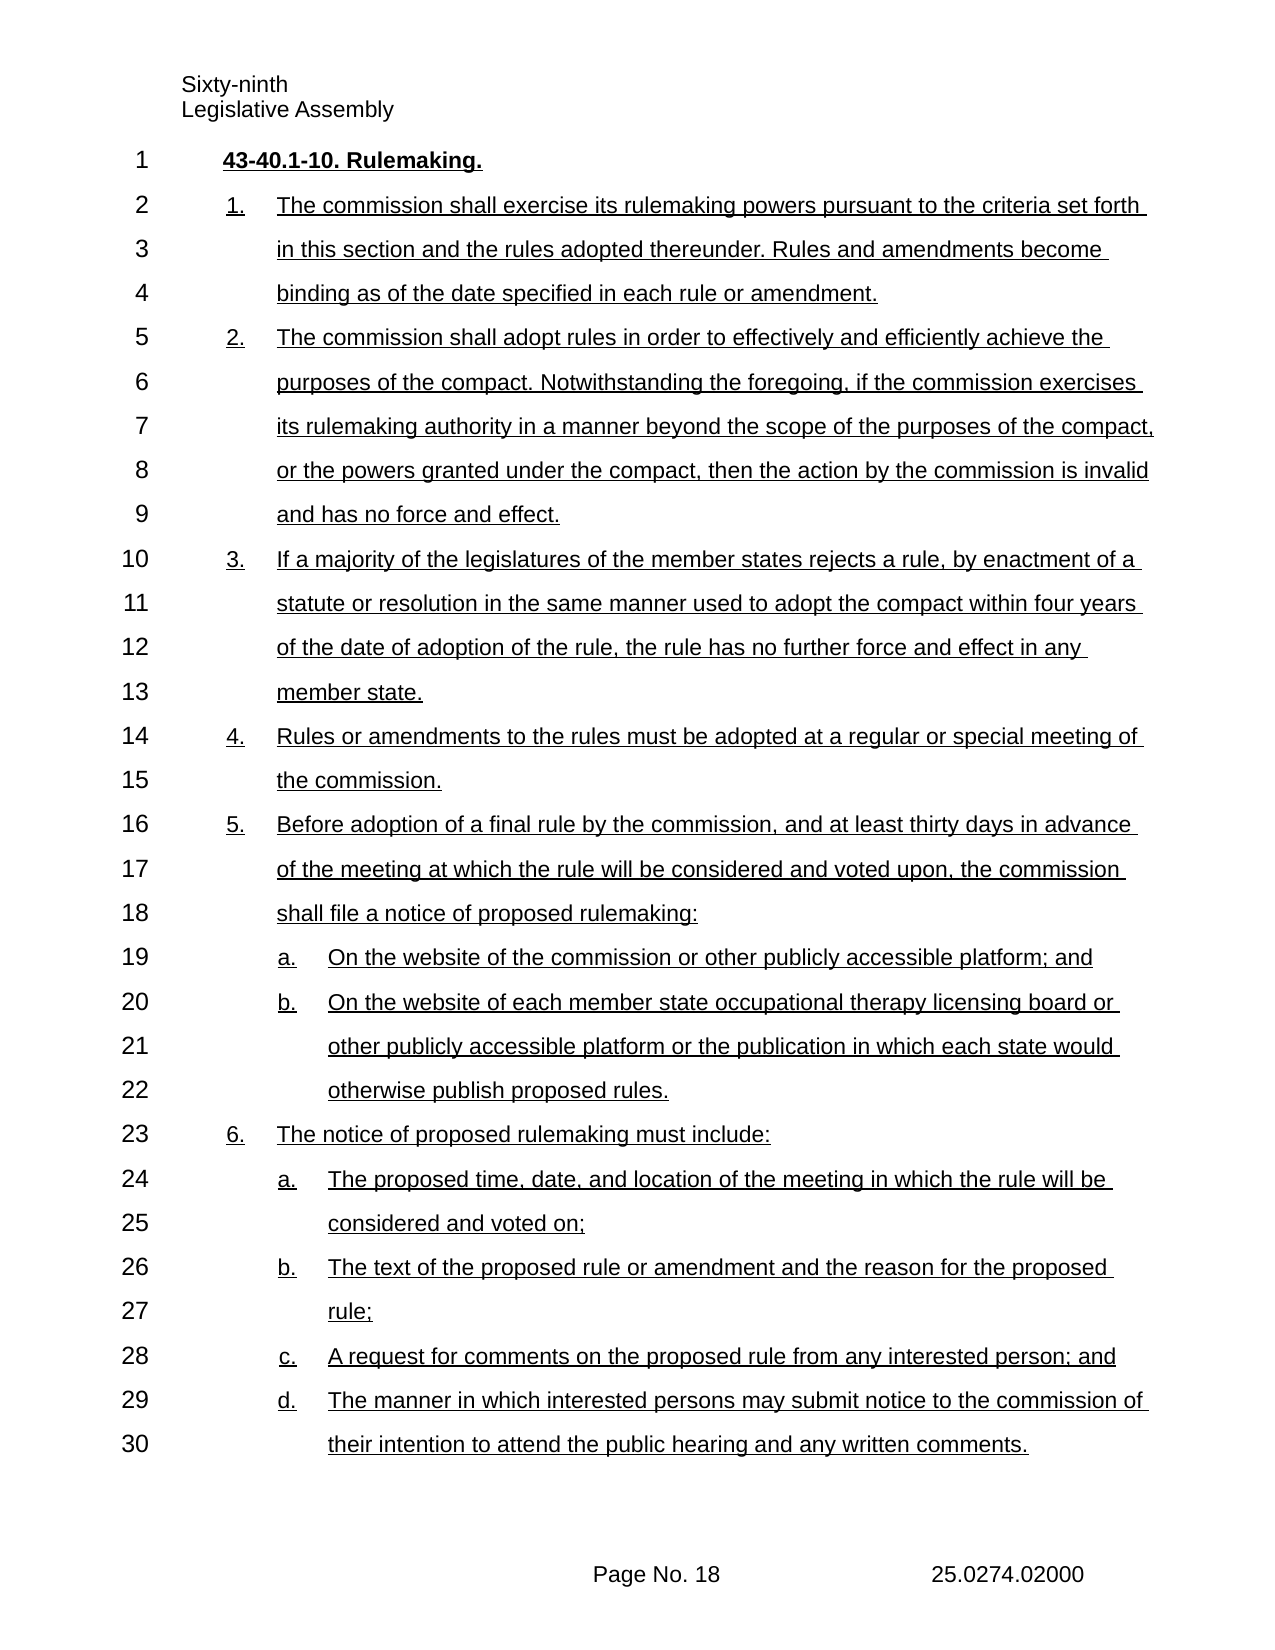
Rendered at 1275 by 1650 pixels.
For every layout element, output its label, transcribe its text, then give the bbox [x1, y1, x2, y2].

text c. A request for comments on the proposed rule from any interested person; and [181, 1329, 1154, 1373]
text a. The proposed time, date, and location of the meeting in which the rule will be considered and voted on; [181, 1152, 1154, 1240]
text 4. Rules or amendments to the rules must be adopted at a regular or special meeting of the commission. [181, 709, 1154, 797]
text b. The text of the proposed rule or amendment and the reason for the proposed rule; [181, 1240, 1154, 1329]
text 2. The commission shall adopt rules in order to effectively and efficiently achieve the purposes of the compact. Notwithstanding the foregoing, if the commission exercises its rulemaking authority in a manner beyond the scope of the purposes of the compact, or the powers granted under the compact, then the action by the commission is invalid and has no force and effect. [181, 310, 1154, 532]
text 6. The notice of proposed rulemaking must include: [181, 1107, 1154, 1152]
text 1. The commission shall exercise its rulemaking powers pursuant to the criteria set forth in this section and the rules adopted thereunder. Rules and amendments become binding as of the date specified in each rule or amendment. [181, 178, 1154, 310]
text b. On the website of each member state occupational therapy licensing board or other publicly accessible platform or the publication in which each state would otherwise publish proposed rules. [181, 974, 1154, 1107]
subtitle 43‑40.1‑10. Rulemaking. [181, 133, 1154, 178]
text a. On the website of the commission or other publicly accessible platform; and [181, 930, 1154, 974]
text 5. Before adoption of a final rule by the commission, and at least thirty days in advance of the meeting at which the rule will be considered and voted upon, the commission shall file a notice of proposed rulemaking: [181, 797, 1154, 930]
text d. The manner in which interested persons may submit notice to the commission of their intention to attend the public hearing and any written comments. [181, 1373, 1154, 1461]
text 3. If a majority of the legislatures of the member states rejects a rule, by enactment of a statute or resolution in the same manner used to adopt the compact within four years of the date of adoption of the rule, the rule has no further force and effect in any member state. [181, 532, 1154, 709]
